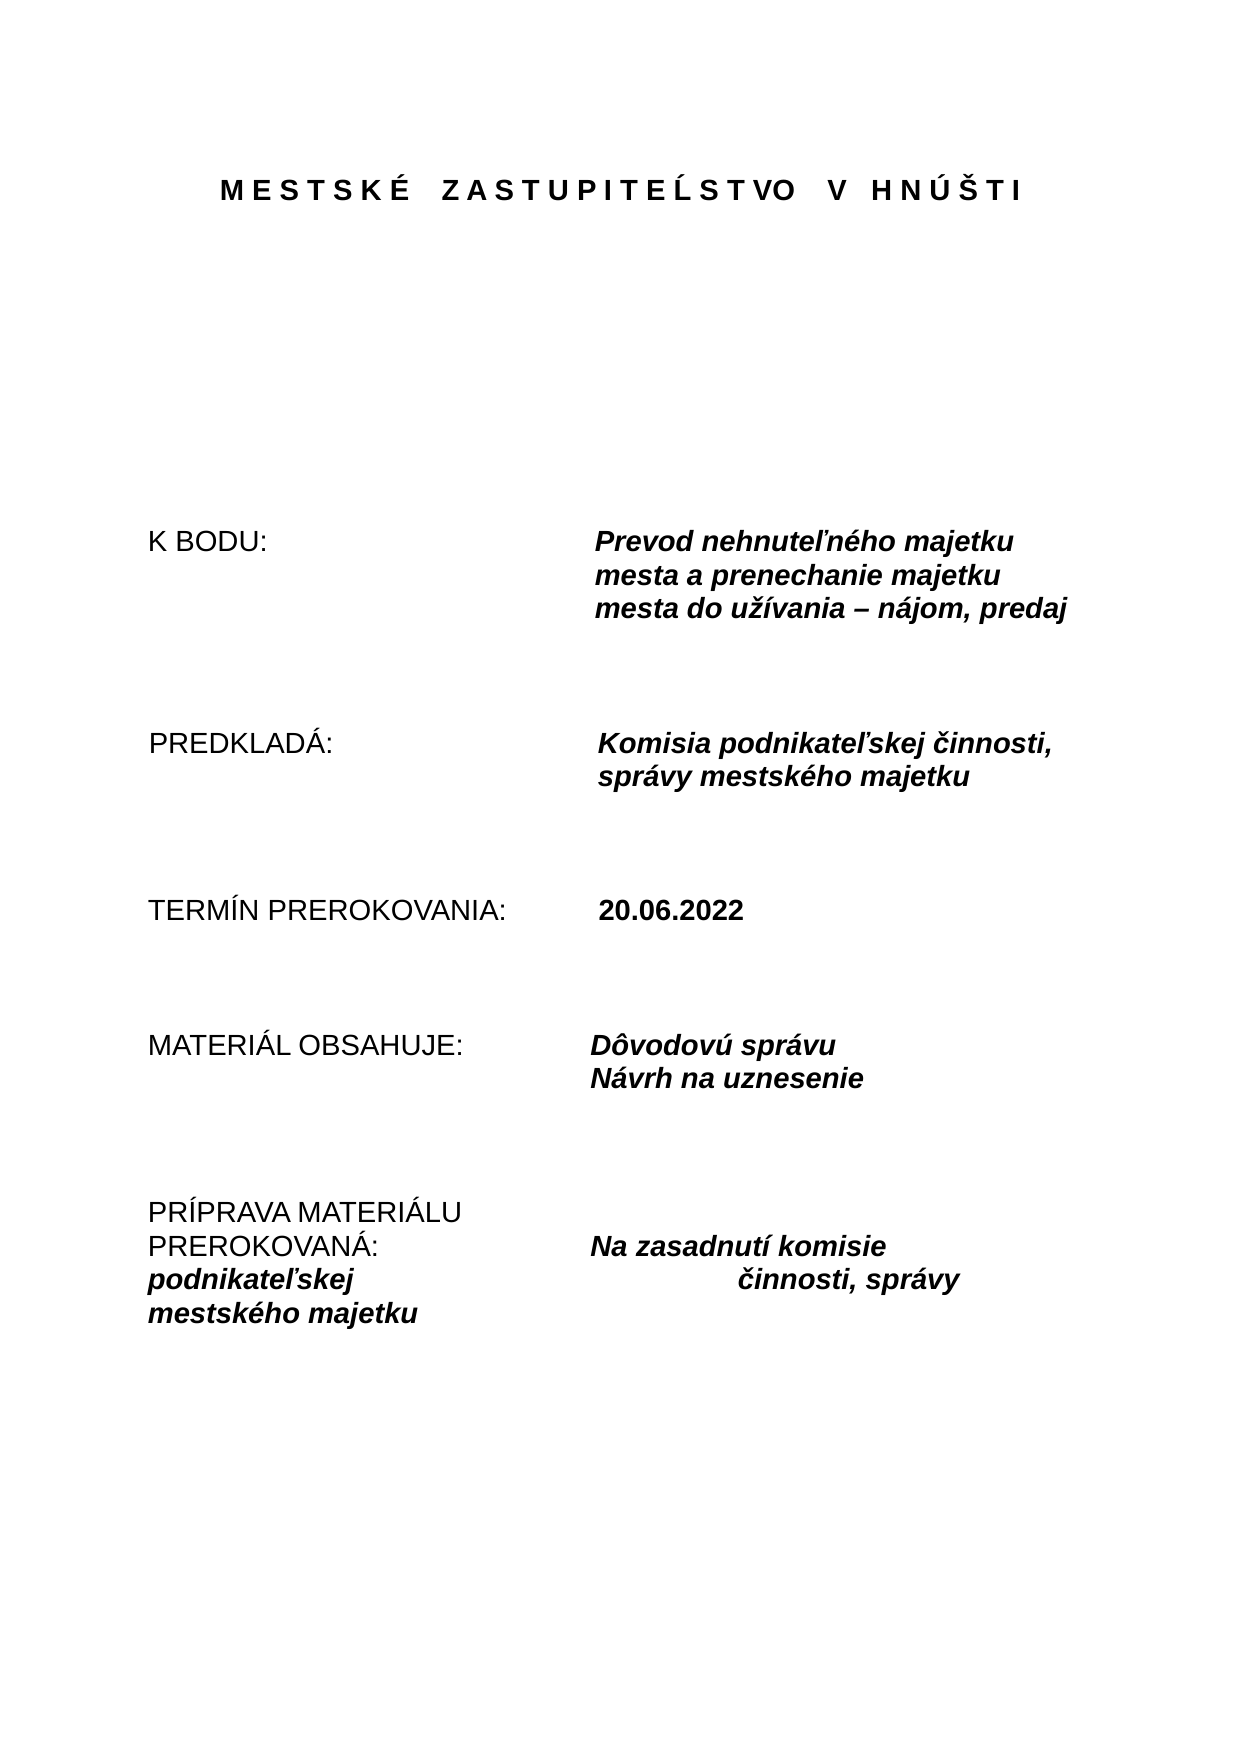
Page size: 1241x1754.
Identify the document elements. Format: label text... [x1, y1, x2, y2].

text K BODU: Prevod nehnuteľného majetku mesta a prenechanie majetku mesta do užívania – nájom, predaj [148, 524, 1093, 625]
text MATERIÁL OBSAHUJE: Dôvodovú správu [148, 1028, 1093, 1061]
text Návrh na uznesenie [148, 1061, 1093, 1095]
text TERMÍN PREROKOVANIA: 20.06.2022 [148, 893, 1093, 927]
subtitle PRÍPRAVA MATERIÁLU [148, 1195, 1093, 1229]
text M E S T S K É Z A S T U P I T E Ĺ S T VO V H N Ú Š T I [148, 173, 1093, 206]
subtitle PREROKOVANÁ: Na zasadnutí komisie podnikateľskej činnosti, správy mestského majetku [148, 1229, 1093, 1329]
text PREDKLADÁ: Komisia podnikateľskej činnosti, správy mestského majetku [148, 726, 1093, 793]
